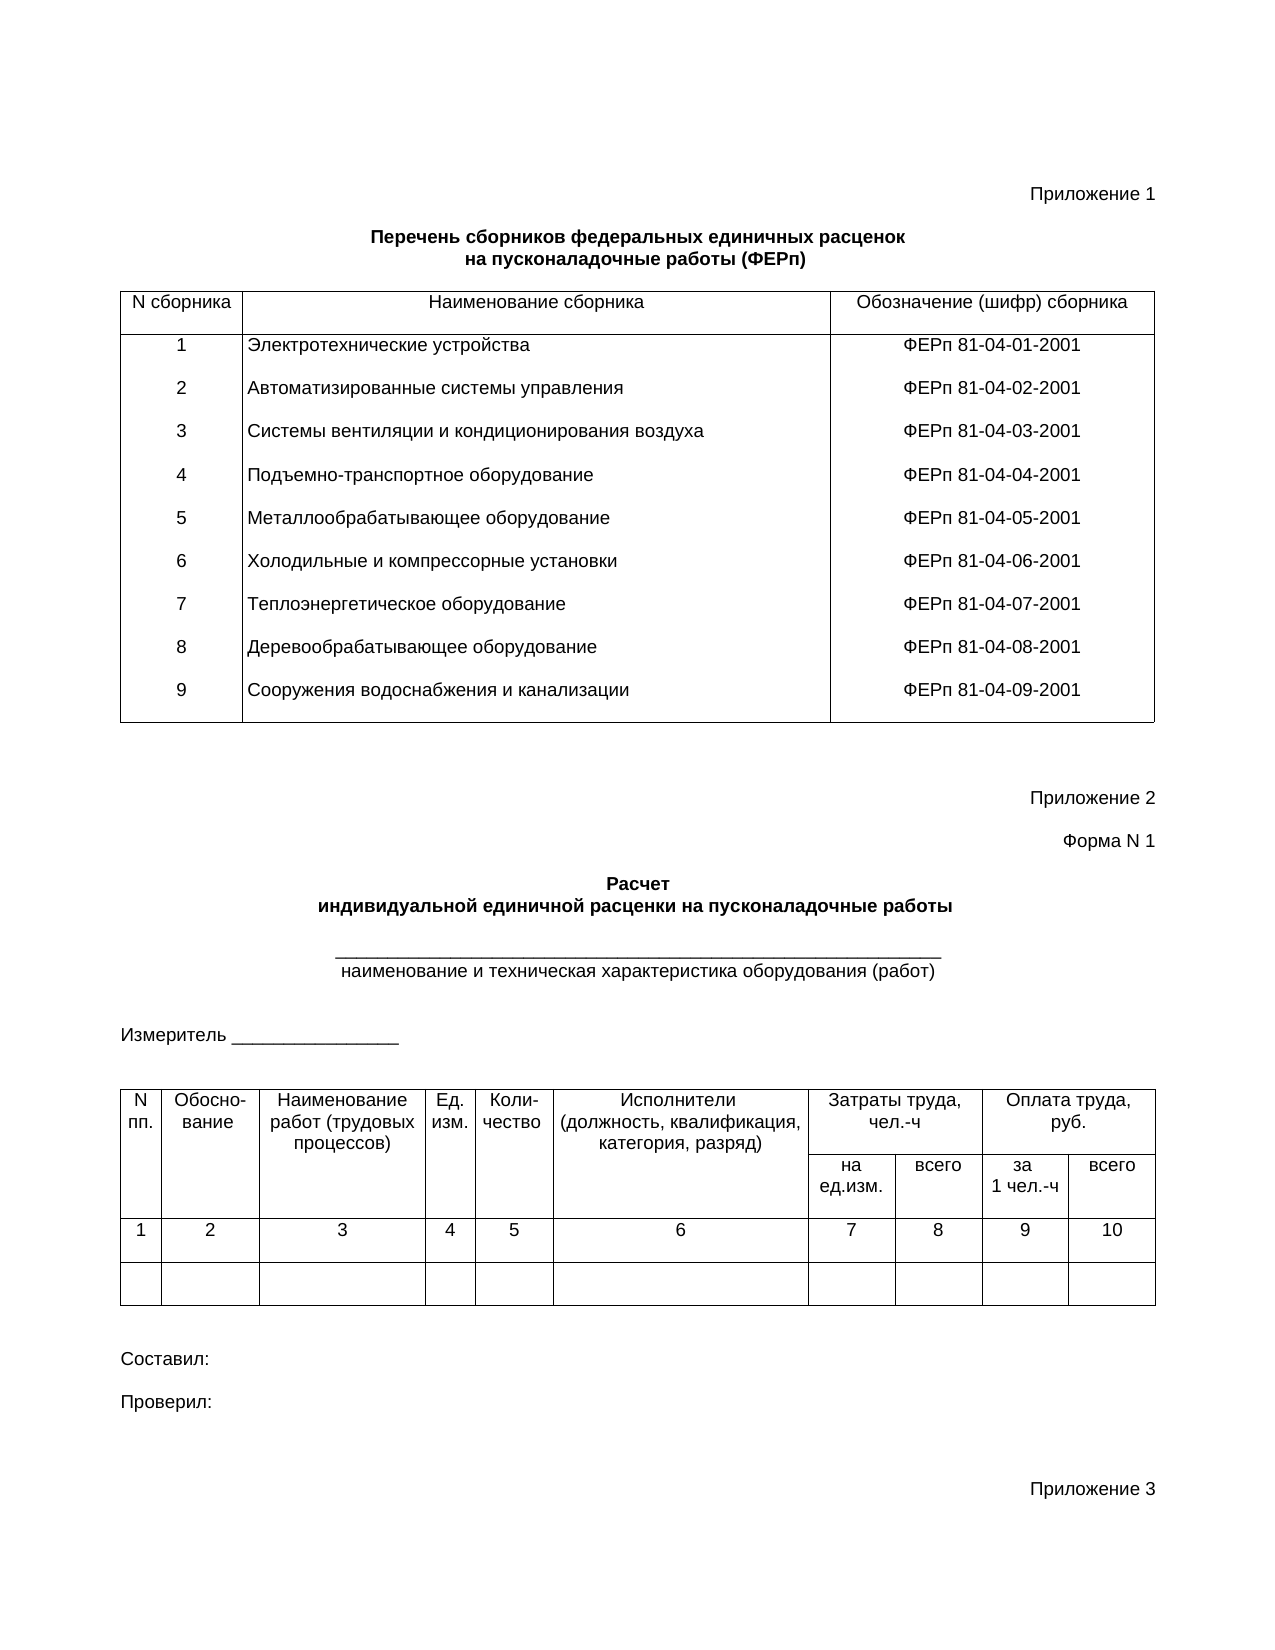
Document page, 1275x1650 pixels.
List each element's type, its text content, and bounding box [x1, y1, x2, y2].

table_cell за 1 чел.-ч [983, 1155, 1068, 1218]
table_header Оплата труда, руб. [983, 1090, 1155, 1153]
table_cell [426, 1154, 475, 1218]
table_cell 8 [121, 636, 242, 679]
text Проверил: [120, 1391, 1155, 1413]
table_cell Подъемно-транспортное оборудование [243, 463, 830, 506]
subtitle индивидуальной единичной расценки на пусконаладочные работы [120, 895, 1155, 916]
text Форма N 1 [120, 830, 1155, 852]
table_cell 9 [983, 1219, 1068, 1262]
table_cell Электротехнические устройства [243, 335, 830, 377]
table_cell 5 [121, 506, 242, 549]
table_cell 9 [121, 679, 242, 722]
table_cell 10 [1069, 1219, 1155, 1262]
table_cell ФЕРп 81-04-04-2001 [831, 463, 1154, 506]
table_cell всего [896, 1155, 982, 1218]
table_cell 2 [121, 377, 242, 420]
table_cell 4 [121, 463, 242, 506]
table_header Исполнители (должность, квалификация, категория, разряд) [554, 1090, 808, 1153]
table_cell [554, 1263, 808, 1305]
table_cell 4 [426, 1219, 475, 1262]
table_cell 2 [162, 1219, 259, 1262]
table_cell ФЕРп 81-04-03-2001 [831, 420, 1154, 463]
table_cell ФЕРп 81-04-08-2001 [831, 636, 1154, 679]
table_cell Автоматизированные системы управления [243, 377, 830, 420]
table_cell 1 [121, 1219, 161, 1262]
table_cell 3 [260, 1219, 425, 1262]
table_header Наименование сборника [243, 292, 830, 334]
table_cell [162, 1154, 259, 1218]
table_cell 8 [896, 1219, 982, 1262]
table_cell Холодильные и компрессорные установки [243, 550, 830, 593]
table_header N пп. [121, 1090, 161, 1153]
subtitle на пусконаладочные работы (ФЕРп) [120, 247, 1155, 269]
table_cell ФЕРп 81-04-02-2001 [831, 377, 1154, 420]
table_cell ФЕРп 81-04-06-2001 [831, 550, 1154, 593]
subtitle Расчет [120, 873, 1155, 895]
text Приложение 3 [120, 1477, 1155, 1499]
table_cell 7 [809, 1219, 895, 1262]
table_cell Теплоэнергетическое оборудование [243, 593, 830, 636]
table_header Ед. изм. [426, 1090, 475, 1153]
table_cell [896, 1263, 982, 1305]
table_cell ФЕРп 81-04-07-2001 [831, 593, 1154, 636]
table_cell 3 [121, 420, 242, 463]
table_cell ФЕРп 81-04-09-2001 [831, 679, 1154, 722]
table_cell всего [1069, 1155, 1155, 1218]
text наименование и техническая характеристика оборудования (работ) [120, 959, 1155, 981]
table_cell 7 [121, 593, 242, 636]
table_cell 1 [121, 335, 242, 377]
table_cell на ед.изм. [809, 1155, 895, 1218]
table_cell [554, 1154, 808, 1218]
table_cell [260, 1263, 425, 1305]
table_cell ФЕРп 81-04-05-2001 [831, 506, 1154, 549]
table_cell 6 [554, 1219, 808, 1262]
table_header Затраты труда, чел.-ч [809, 1090, 982, 1153]
table_cell Сооружения водоснабжения и канализации [243, 679, 830, 722]
table_cell Системы вентиляции и кондиционирования воздуха [243, 420, 830, 463]
table_cell [983, 1263, 1068, 1305]
text Измеритель ________________ [120, 1024, 1155, 1046]
table_cell [121, 1154, 161, 1218]
table_cell Деревообрабатывающее оборудование [243, 636, 830, 679]
table_cell [476, 1154, 553, 1218]
table_header Коли- чество [476, 1090, 553, 1153]
table_cell 6 [121, 550, 242, 593]
subtitle Перечень сборников федеральных единичных расценок [120, 226, 1155, 247]
table_cell [426, 1263, 475, 1305]
table_cell [121, 1263, 161, 1305]
table_cell ФЕРп 81-04-01-2001 [831, 335, 1154, 377]
table_cell [476, 1263, 553, 1305]
text __________________________________________________________ [120, 938, 1155, 959]
text Составил: [120, 1348, 1155, 1369]
table_cell [1069, 1263, 1155, 1305]
table_cell [260, 1154, 425, 1218]
table_header Наименование работ (трудовых процессов) [260, 1090, 425, 1153]
table_header Обозначение (шифр) сборника [831, 292, 1154, 334]
table_cell 5 [476, 1219, 553, 1262]
table_header N сборника [121, 292, 242, 334]
table_cell [162, 1263, 259, 1305]
table_cell [809, 1263, 895, 1305]
table_cell Металлообрабатывающее оборудование [243, 506, 830, 549]
text Приложение 2 [120, 787, 1155, 808]
text Приложение 1 [120, 183, 1155, 204]
table_header Обосно- вание [162, 1090, 259, 1153]
